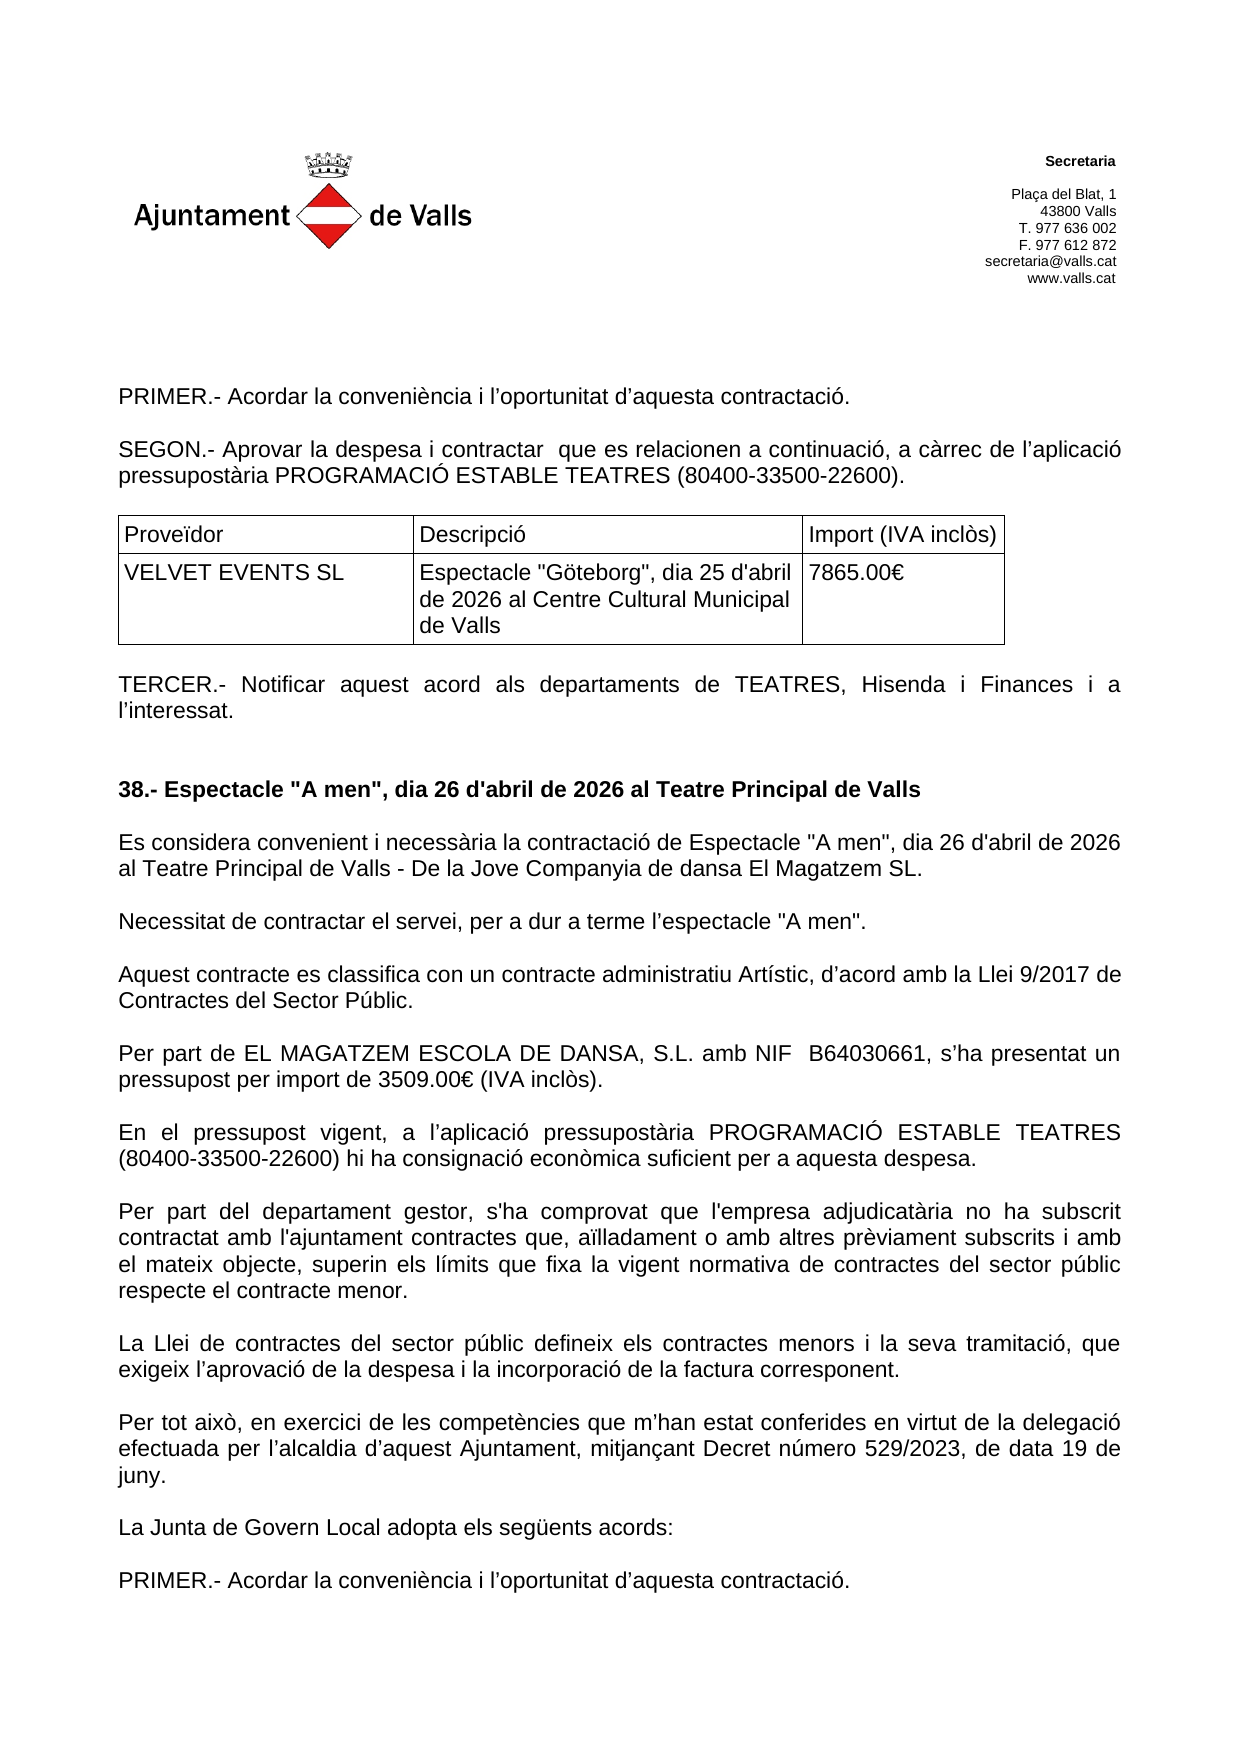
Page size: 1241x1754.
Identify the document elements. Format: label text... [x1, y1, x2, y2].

text La Junta de Govern Local adopta els següents acords: [118, 1514, 1122, 1541]
text SEGON.- Aprovar la despesa i contractar que es relacionen a continuació, a càrrec de l’aplicació pressupostària PROGRAMACIÓ ESTABLE TEATRES (80400-33500-22600). [118, 436, 1122, 488]
table_cell 7865.00€ [803, 554, 1004, 644]
text 38.- Espectacle "A men", dia 26 d'abril de 2026 al Teatre Principal de Valls [118, 776, 1122, 803]
table_header Import (IVA inclòs) [803, 516, 1004, 553]
text Es considera convenient i necessària la contractació de Espectacle "A men", dia 26 d'abril de 2026 al Teatre Principal de Valls - De la Jove Companyia de dansa El Magatzem SL. [118, 829, 1122, 882]
text Per part del departament gestor, s'ha comprovat que l'empresa adjudicatària no ha subscrit contractat amb l'ajuntament contractes que, aïlladament o amb altres prèviament subscrits i amb el mateix objecte, superin els límits que fixa la vigent normativa de contractes del sector públic respecte el contracte menor. [118, 1198, 1122, 1303]
text PRIMER.- Acordar la conveniència i l’oportunitat d’aquesta contractació. [118, 1567, 1122, 1593]
table_header Descripció [414, 516, 802, 553]
table_cell VELVET EVENTS SL [119, 554, 413, 644]
text PRIMER.- Acordar la conveniència i l’oportunitat d’aquesta contractació. [118, 383, 1122, 409]
text Per part de EL MAGATZEM ESCOLA DE DANSA, S.L. amb NIF B64030661, s’ha presentat un pressupost per import de 3509.00€ (IVA inclòs). [118, 1040, 1122, 1093]
picture [123, 152, 485, 249]
table_header Proveïdor [119, 516, 413, 553]
text Aquest contracte es classifica con un contracte administratiu Artístic, d’acord amb la Llei 9/2017 de Contractes del Sector Públic. [118, 961, 1122, 1013]
text En el pressupost vigent, a l’aplicació pressupostària PROGRAMACIÓ ESTABLE TEATRES (80400-33500-22600) hi ha consignació econòmica suficient per a aquesta despesa. [118, 1119, 1122, 1172]
text Per tot això, en exercici de les competències que m’han estat conferides en virtut de la delegació efectuada per l’alcaldia d’aquest Ajuntament, mitjançant Decret número 529/2023, de data 19 de juny. [118, 1409, 1122, 1488]
text TERCER.- Notificar aquest acord als departaments de TEATRES, Hisenda i Finances i a l’interessat. [118, 671, 1122, 724]
text Necessitat de contractar el servei, per a dur a terme l’espectacle "A men". [118, 908, 1122, 934]
table_cell Espectacle "Göteborg", dia 25 d'abril de 2026 al Centre Cultural Municipal de Valls [414, 554, 802, 644]
text La Llei de contractes del sector públic defineix els contractes menors i la seva tramitació, que exigeix l’aprovació de la despesa i la incorporació de la factura corresponent. [118, 1330, 1122, 1382]
